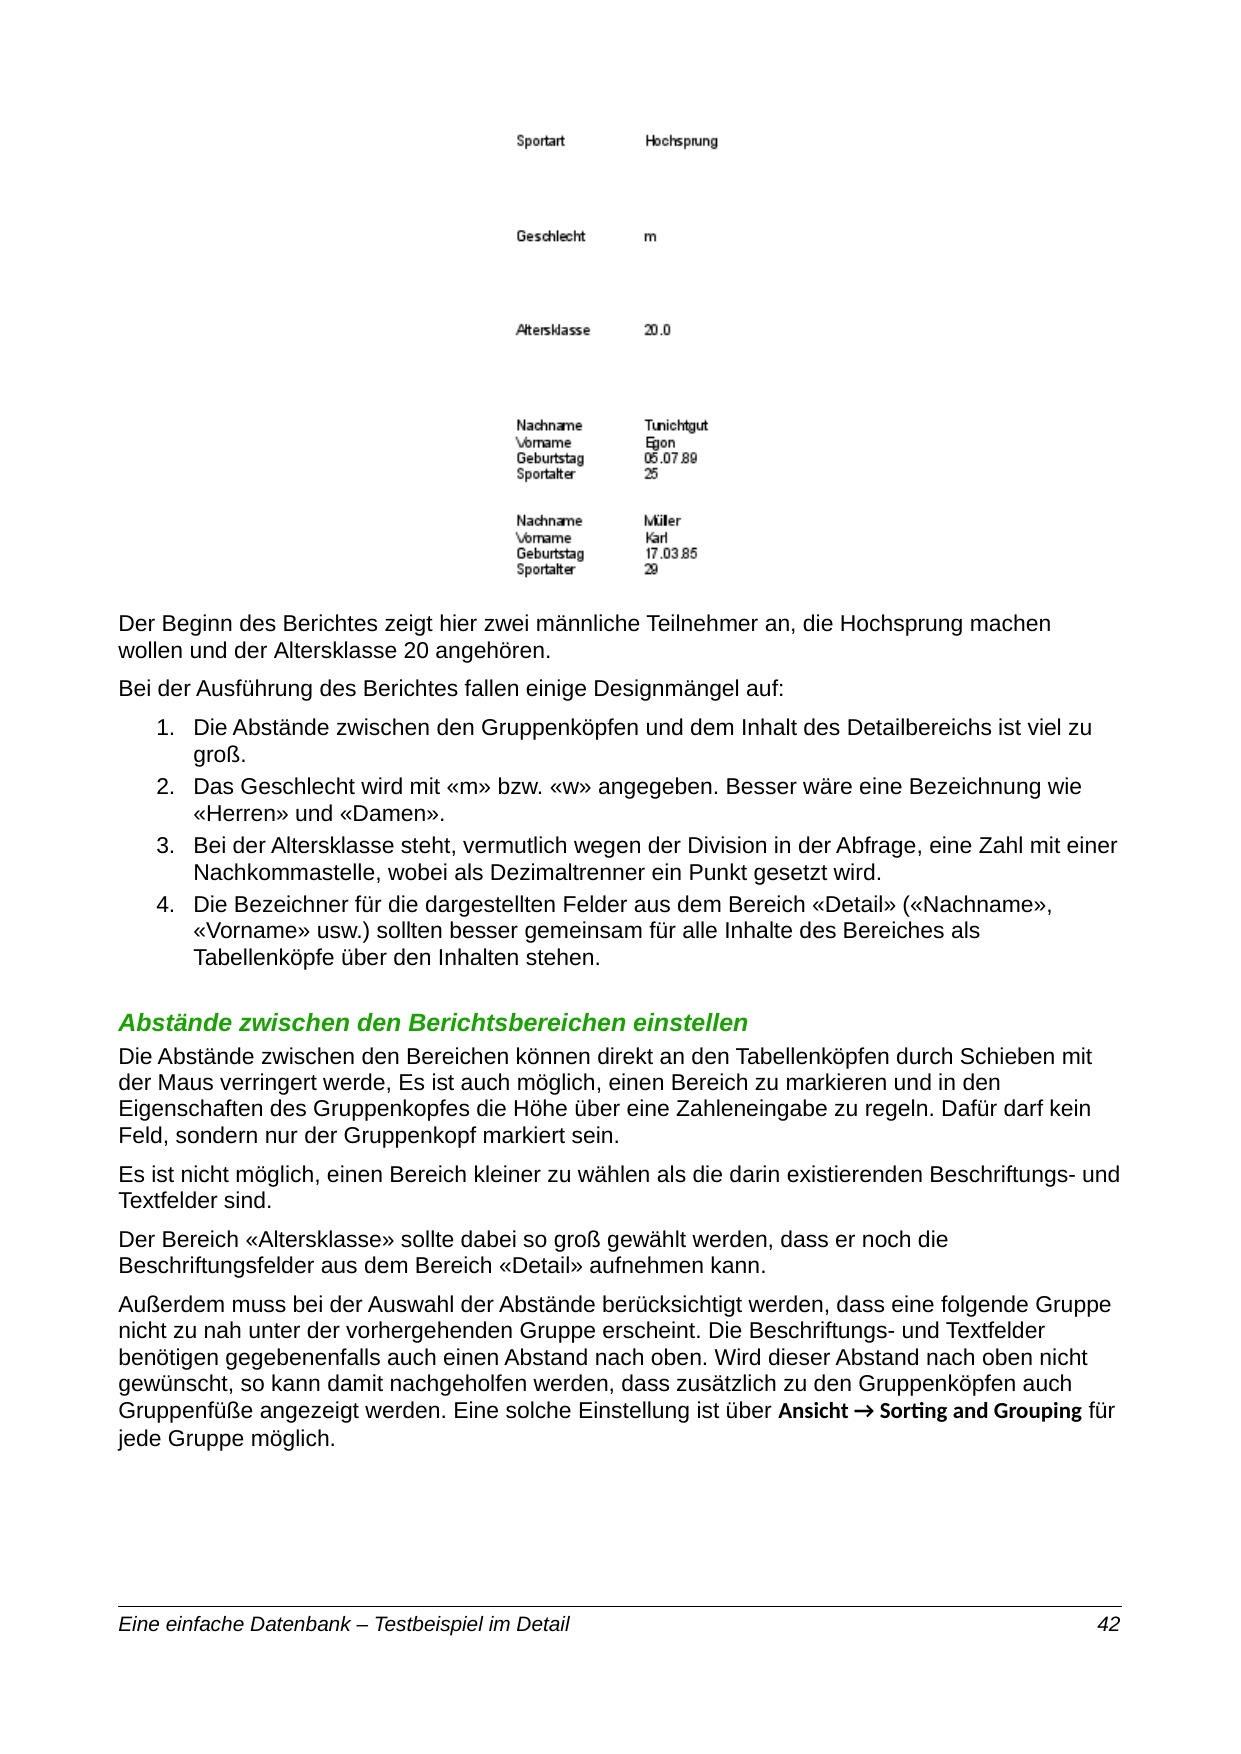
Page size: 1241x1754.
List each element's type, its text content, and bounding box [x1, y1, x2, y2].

subtitle Abstände zwischen den Berichtsbereichen einstellen [118, 1008, 1122, 1036]
list Die Abstände zwischen den Gruppenköpfen und dem Inhalt des Detailbereichs ist viel zu groß. [156, 714, 1122, 767]
list Bei der Altersklasse steht, vermutlich wegen der Division in der Abfrage, eine Zahl mit einer Nachkommastelle, wobei als Dezimaltrenner ein Punkt gesetzt wird. [156, 832, 1122, 885]
text Es ist nicht möglich, einen Bereich kleiner zu wählen als die darin existierenden Beschriftungs- und Textfelder sind. [118, 1161, 1122, 1213]
text Außerdem muss bei der Auswahl der Abstände berücksichtigt werden, dass eine folgende Gruppe nicht zu nah unter der vorhergehenden Gruppe erscheint. Die Beschriftungs- und Textfelder benötigen gegebenenfalls auch einen Abstand nach oben. Wird dieser Abstand nach oben nicht gewünscht, so kann damit nachgeholfen werden, dass zusätzlich zu den Gruppenköpfen auch Gruppenfüße angezeigt werden. Eine solche Einstellung ist über Ansicht → Sorting and Grouping für jede Gruppe möglich. [118, 1291, 1122, 1451]
picture [502, 118, 738, 598]
list Das Geschlecht wird mit «m» bzw. «w» angegeben. Besser wäre eine Bezeichnung wie «Herren» und «Damen». [156, 773, 1122, 826]
text Der Beginn des Berichtes zeigt hier zwei männliche Teilnehmer an, die Hochsprung machen wollen und der Altersklasse 20 angehören. [118, 610, 1122, 663]
text Die Abstände zwischen den Bereichen können direkt an den Tabellenköpfen durch Schieben mit der Maus verringert werde, Es ist auch möglich, einen Bereich zu markieren und in den Eigenschaften des Gruppenkopfes die Höhe über eine Zahleneingabe zu regeln. Dafür darf kein Feld, sondern nur der Gruppenkopf markiert sein. [118, 1043, 1122, 1148]
text Bei der Ausführung des Berichtes fallen einige Designmängel auf: [118, 675, 1122, 702]
text Der Bereich «Altersklasse» sollte dabei so groß gewählt werden, dass er noch die Beschriftungsfelder aus dem Bereich «Detail» aufnehmen kann. [118, 1226, 1122, 1278]
list Die Bezeichner für die dargestellten Felder aus dem Bereich «Detail» («Nachname», «Vorname» usw.) sollten besser gemeinsam für alle Inhalte des Bereiches als Tabellenköpfe über den Inhalten stehen. [156, 891, 1122, 970]
